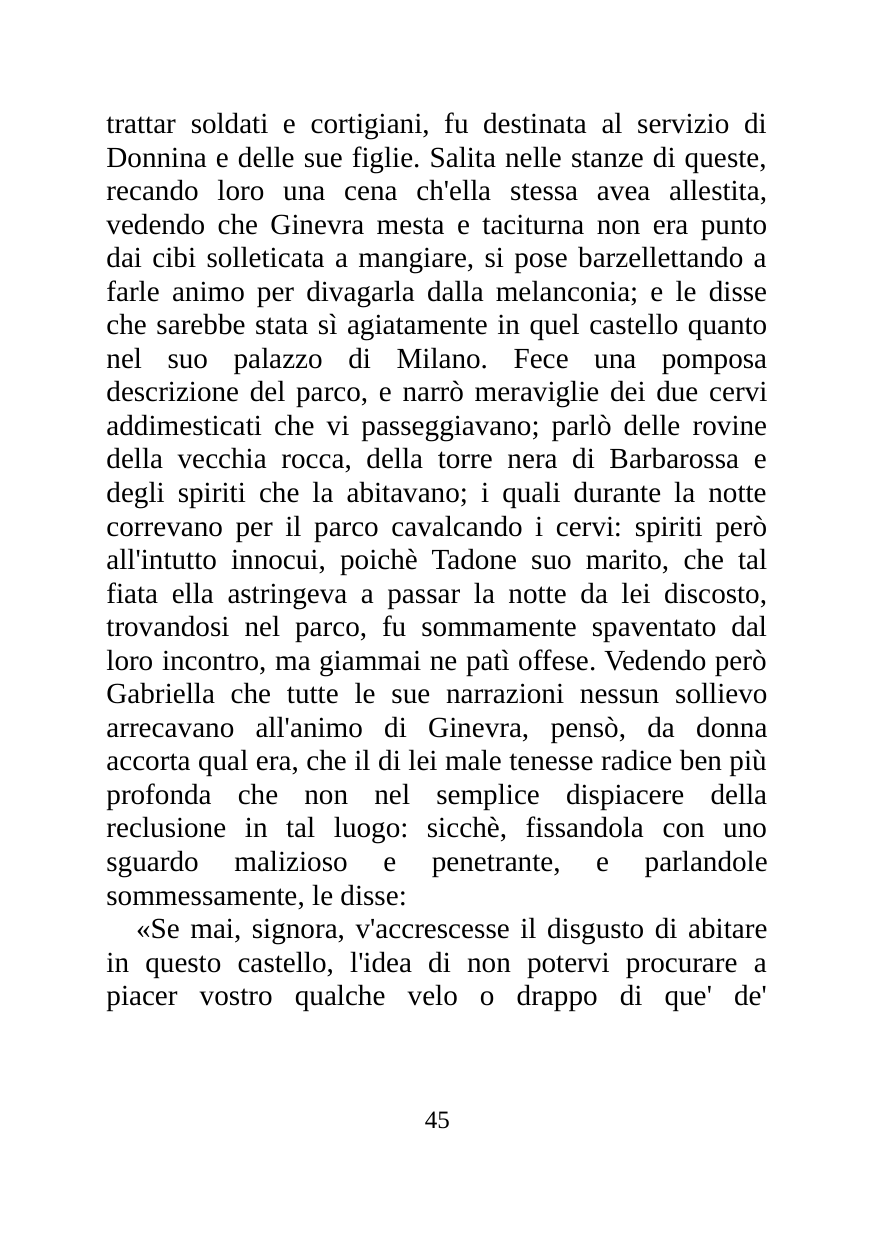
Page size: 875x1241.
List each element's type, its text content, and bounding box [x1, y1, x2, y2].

text trattar soldati e cortigiani, fu destinata al servizio di Donnina e delle sue figlie. Salita nelle stanze di queste, recando loro una cena ch'ella stessa avea allestita, vedendo che Ginevra mesta e taciturna non era punto dai cibi solleticata a mangiare, si pose barzellettando a farle animo per divagarla dalla melanconia; e le disse che sarebbe stata sì agiatamente in quel castello quanto nel suo palazzo di Milano. Fece una pomposa descrizione del parco, e narrò meraviglie dei due cervi addimesticati che vi passeggiavano; parlò delle rovine della vecchia rocca, della torre nera di Barbarossa e degli spiriti che la abitavano; i quali durante la notte correvano per il parco cavalcando i cervi: spiriti però all'intutto innocui, poichè Tadone suo marito, che tal fiata ella astringeva a passar la notte da lei discosto, trovandosi nel parco, fu sommamente spaventato dal loro incontro, ma giammai ne patì offese. Vedendo però Gabriella che tutte le sue narrazioni nessun sollievo arrecavano all'animo di Ginevra, pensò, da donna accorta qual era, che il di lei male tenesse radice ben più profonda che non nel semplice dispiacere della reclusione in tal luogo: sicchè, fissandola con uno sguardo malizioso e penetrante, e parlandole sommessamente, le disse: [106, 106, 768, 911]
text «Se mai, signora, v'accrescesse il disgusto di abitare in questo castello, l'idea di non potervi procurare a piacer vostro qualche velo o drappo di que' de' Segazoni, oppure di non poter mandare a qualche vostra amica un nastro da voi trapunto, sappiate che qui abita un aríolo, detto Enzel Petraccio, il quale sa tutto e va per tutto; e se pur vi fossero dieci capitani d'armi e diecimila soldati a custodire il castello, e se queste mura avessero lo spessore d'una montagna, egli entra ed esce a suo senno dal castello, senza che alcuno lo possa nè scorgere nè arrestare. Io e mio marito l'abbiam sempre lasciato abitar qua liberamente, perchè esso ci racconta tutte le novelle del paese, e ci serve fedelmente in tutto ciò che gli comandiamo; e se a voi piacesse aver notizia degli avvenimenti di qualunque persona che gli chiediate, ve li narrerà dalla nascita sino al momento in cui vi parla; se desiaste inviarlo a recare, o ricevere qualche cosa, gli è come se vi andaste voi stessa... Ah! pur troppo egli sa tutto!.. Sapeva già da un mese la disgrazia che doveva accadere a Bernabò; ma siccome racconta le cose con motti stravaganti, non l'avevamo compreso chiaramente.» [106, 911, 768, 1012]
